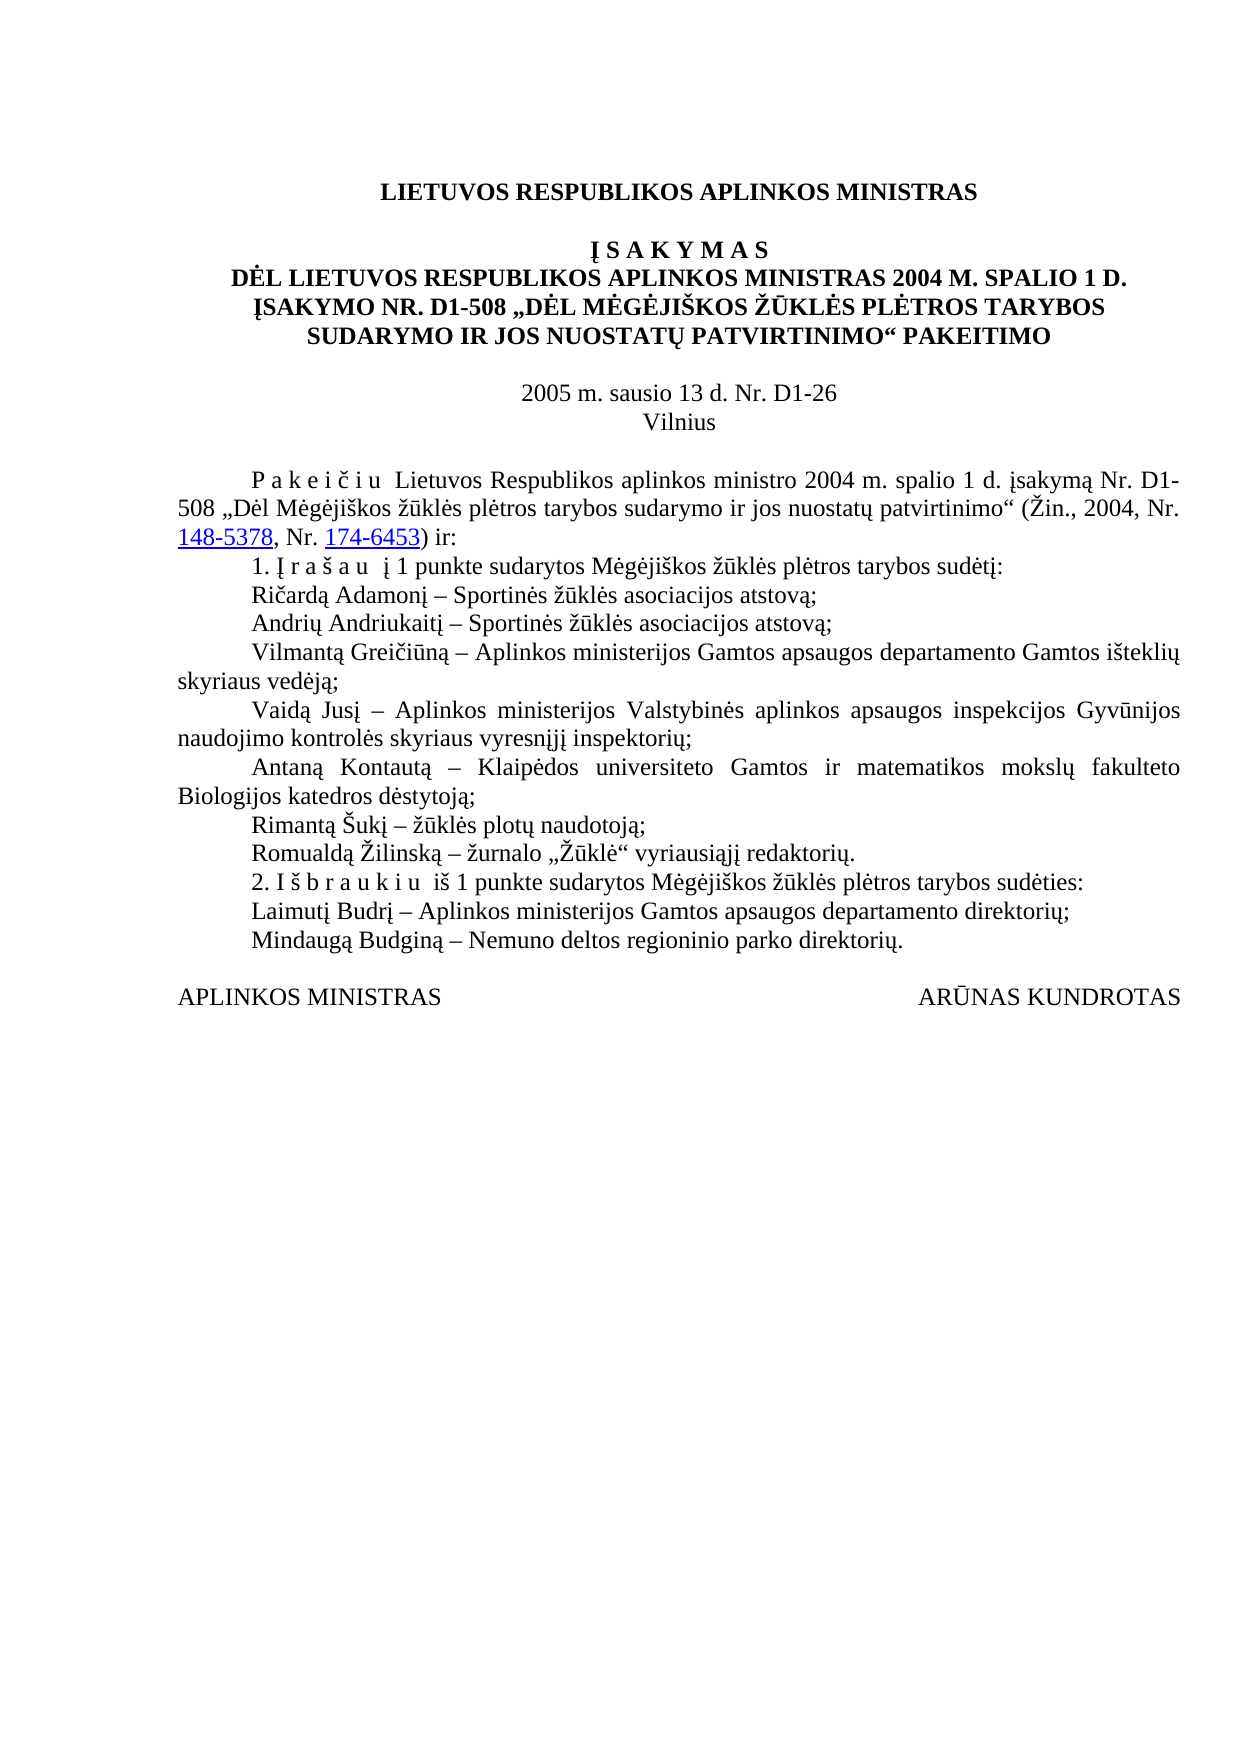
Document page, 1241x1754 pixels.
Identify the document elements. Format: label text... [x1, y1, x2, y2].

text APLINKOS MINISTRAS ARŪNAS KUNDROTAS [177, 982, 1181, 1011]
text Rimantą Šukį – žūklės plotų naudotoją; [177, 810, 1181, 838]
text LIETUVOS RESPUBLIKOS APLINKOS MINISTRAS [177, 177, 1181, 206]
text Pakeičiu Lietuvos Respublikos aplinkos ministro 2004 m. spalio 1 d. įsakymą Nr. D1-508 „Dėl Mėgėjiškos žūklės plėtros tarybos sudarymo ir jos nuostatų patvirtinimo“ (Žin., 2004, Nr. 148-5378, Nr. 174-6453) ir: [177, 465, 1181, 551]
text DĖL LIETUVOS RESPUBLIKOS APLINKOS MINISTRAS 2004 M. SPALIO 1 D. ĮSAKYMO NR. D1-508 „DĖL MĖGĖJIŠKOS ŽŪKLĖS PLĖTROS TARYBOS SUDARYMO IR JOS NUOSTATŲ PATVIRTINIMO“ PAKEITIMO [177, 263, 1181, 350]
text Vaidą Jusį – Aplinkos ministerijos Valstybinės aplinkos apsaugos inspekcijos Gyvūnijos naudojimo kontrolės skyriaus vyresnįjį inspektorių; [177, 695, 1181, 752]
text Andrių Andriukaitį – Sportinės žūklės asociacijos atstovą; [177, 608, 1181, 637]
text Į S A K Y M A S [177, 235, 1181, 263]
text Vilmantą Greičiūną – Aplinkos ministerijos Gamtos apsaugos departamento Gamtos išteklių skyriaus vedėją; [177, 637, 1181, 695]
text 2. Išbraukiu iš 1 punkte sudarytos Mėgėjiškos žūklės plėtros tarybos sudėties: [177, 867, 1181, 896]
text Romualdą Žilinską – žurnalo „Žūklė“ vyriausiąjį redaktorių. [177, 838, 1181, 867]
text 1. Įrašau į 1 punkte sudarytos Mėgėjiškos žūklės plėtros tarybos sudėtį: [177, 551, 1181, 580]
text 2005 m. sausio 13 d. Nr. D1-26 [177, 378, 1181, 407]
text Laimutį Budrį – Aplinkos ministerijos Gamtos apsaugos departamento direktorių; [177, 896, 1181, 925]
text Ričardą Adamonį – Sportinės žūklės asociacijos atstovą; [177, 580, 1181, 608]
text Vilnius [177, 407, 1181, 436]
text Antaną Kontautą – Klaipėdos universiteto Gamtos ir matematikos mokslų fakulteto Biologijos katedros dėstytoją; [177, 752, 1181, 810]
text Mindaugą Budginą – Nemuno deltos regioninio parko direktorių. [177, 925, 1181, 953]
